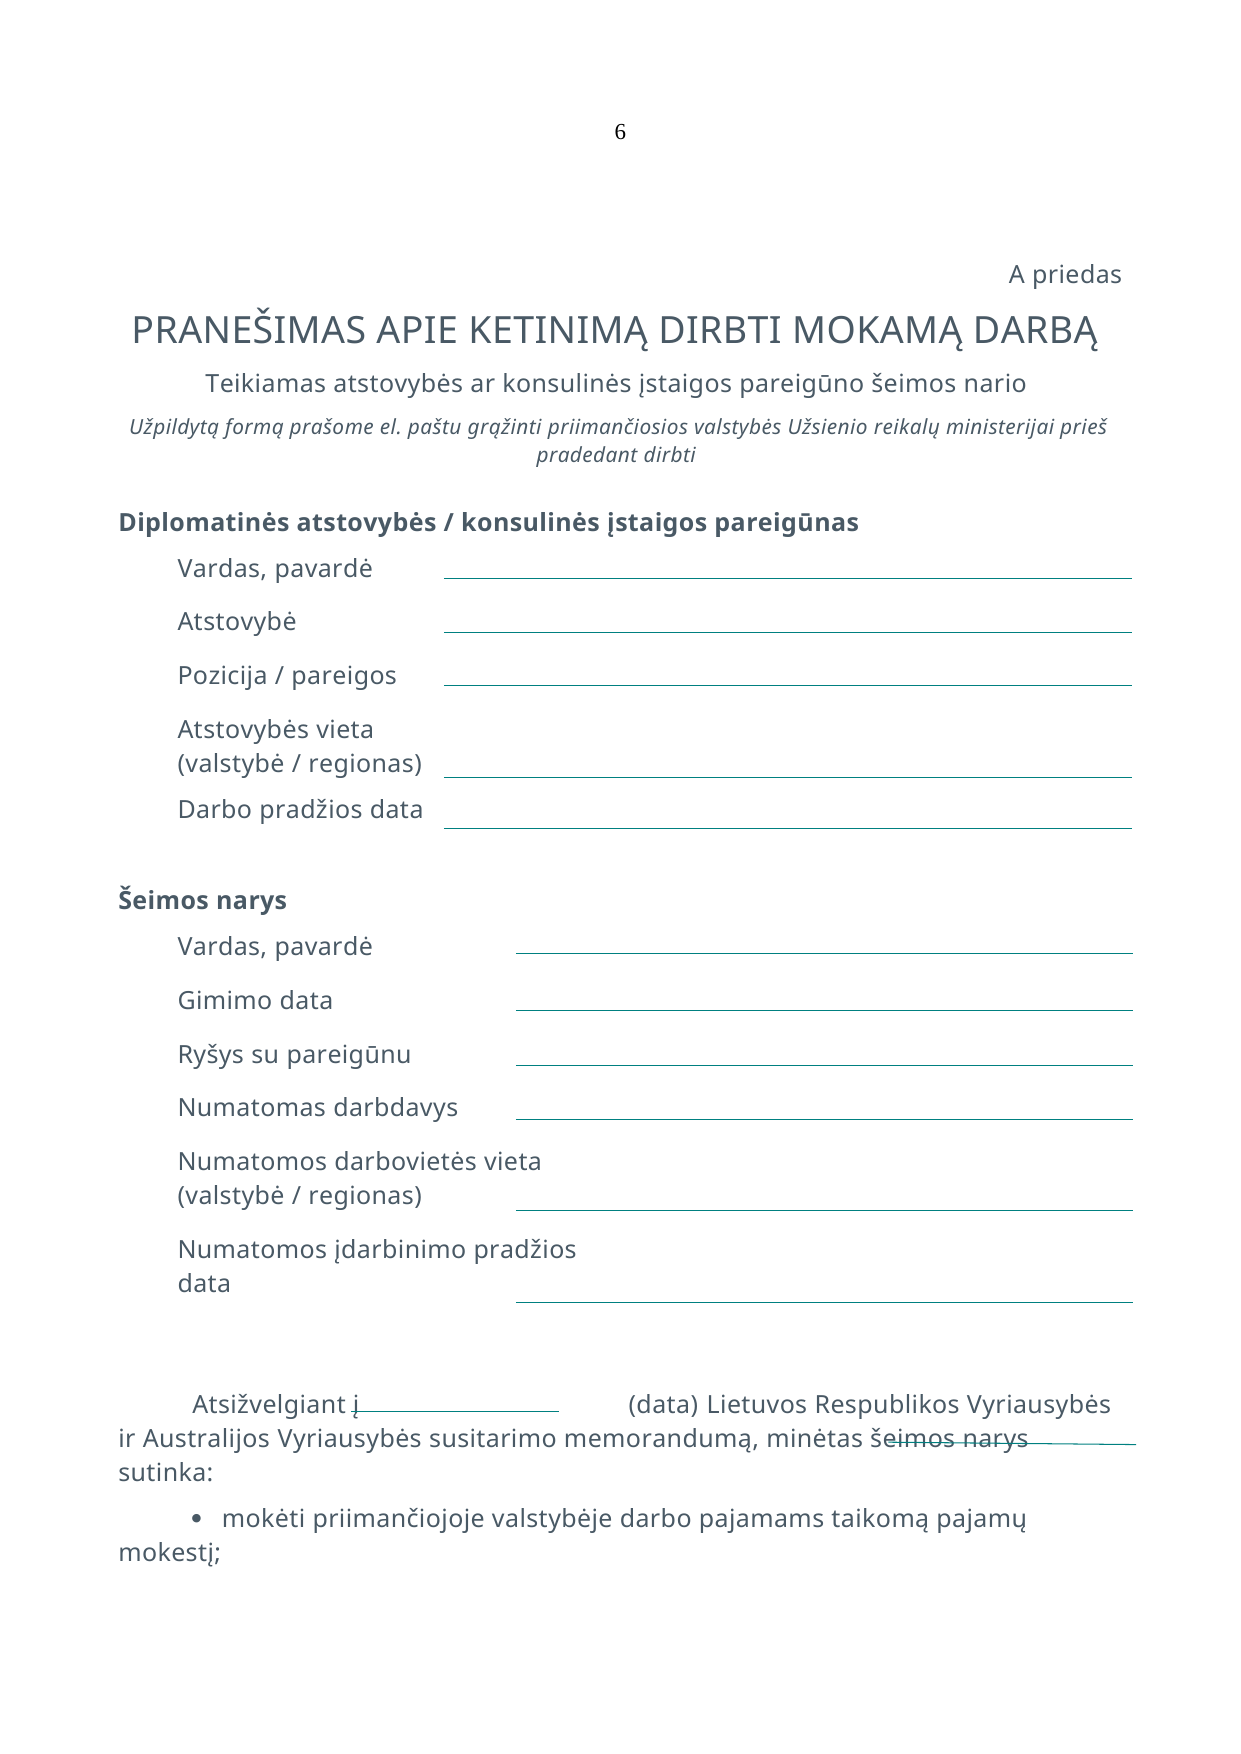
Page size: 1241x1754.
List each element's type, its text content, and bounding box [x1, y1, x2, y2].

text Numatomas darbdavys [177, 1090, 1122, 1124]
text Vardas, pavardė [177, 929, 1122, 963]
text Darbo pradžios data [177, 791, 1122, 826]
text Šeimos narys [118, 883, 1122, 917]
text Užpildytą formą prašome el. paštu grąžinti priimančiosios valstybės Užsienio reikalų ministerijai prieš pradedant dirbti [118, 412, 1122, 469]
text (valstybė / regionas) [177, 1178, 1122, 1212]
text Diplomatinės atstovybės / konsulinės įstaigos pareigūnas [118, 504, 1122, 538]
text Atstovybės vieta [177, 711, 1122, 745]
text PRANEŠIMAS APIE KETINIMĄ DIRBTI MOKAMĄ DARBĄ [118, 303, 1122, 354]
text  mokėti priimančiojoje valstybėje darbo pajamams taikomą pajamų mokestį; [118, 1500, 1122, 1568]
text Gimimo data [177, 983, 1122, 1017]
text Atstovybė [177, 604, 1122, 638]
text Numatomos darbovietės vieta [177, 1144, 1122, 1178]
text Numatomos įdarbinimo pradžios [177, 1231, 1122, 1265]
text Teikiamas atstovybės ar konsulinės įstaigos pareigūno šeimos nario [118, 366, 1122, 400]
text (valstybė / regionas) [177, 745, 1122, 779]
text Vardas, pavardė [177, 550, 1122, 584]
text Atsižvelgiant į (data) Lietuvos Respublikos Vyriausybės ir Australijos Vyriausybės susitarimo memorandumą, minėtas šeimos narys sutinka: [118, 1386, 1122, 1488]
text A priedas [118, 257, 1122, 291]
text data [177, 1265, 1122, 1299]
text Pozicija / pareigos [177, 658, 1122, 692]
text Ryšys su pareigūnu [177, 1036, 1122, 1070]
